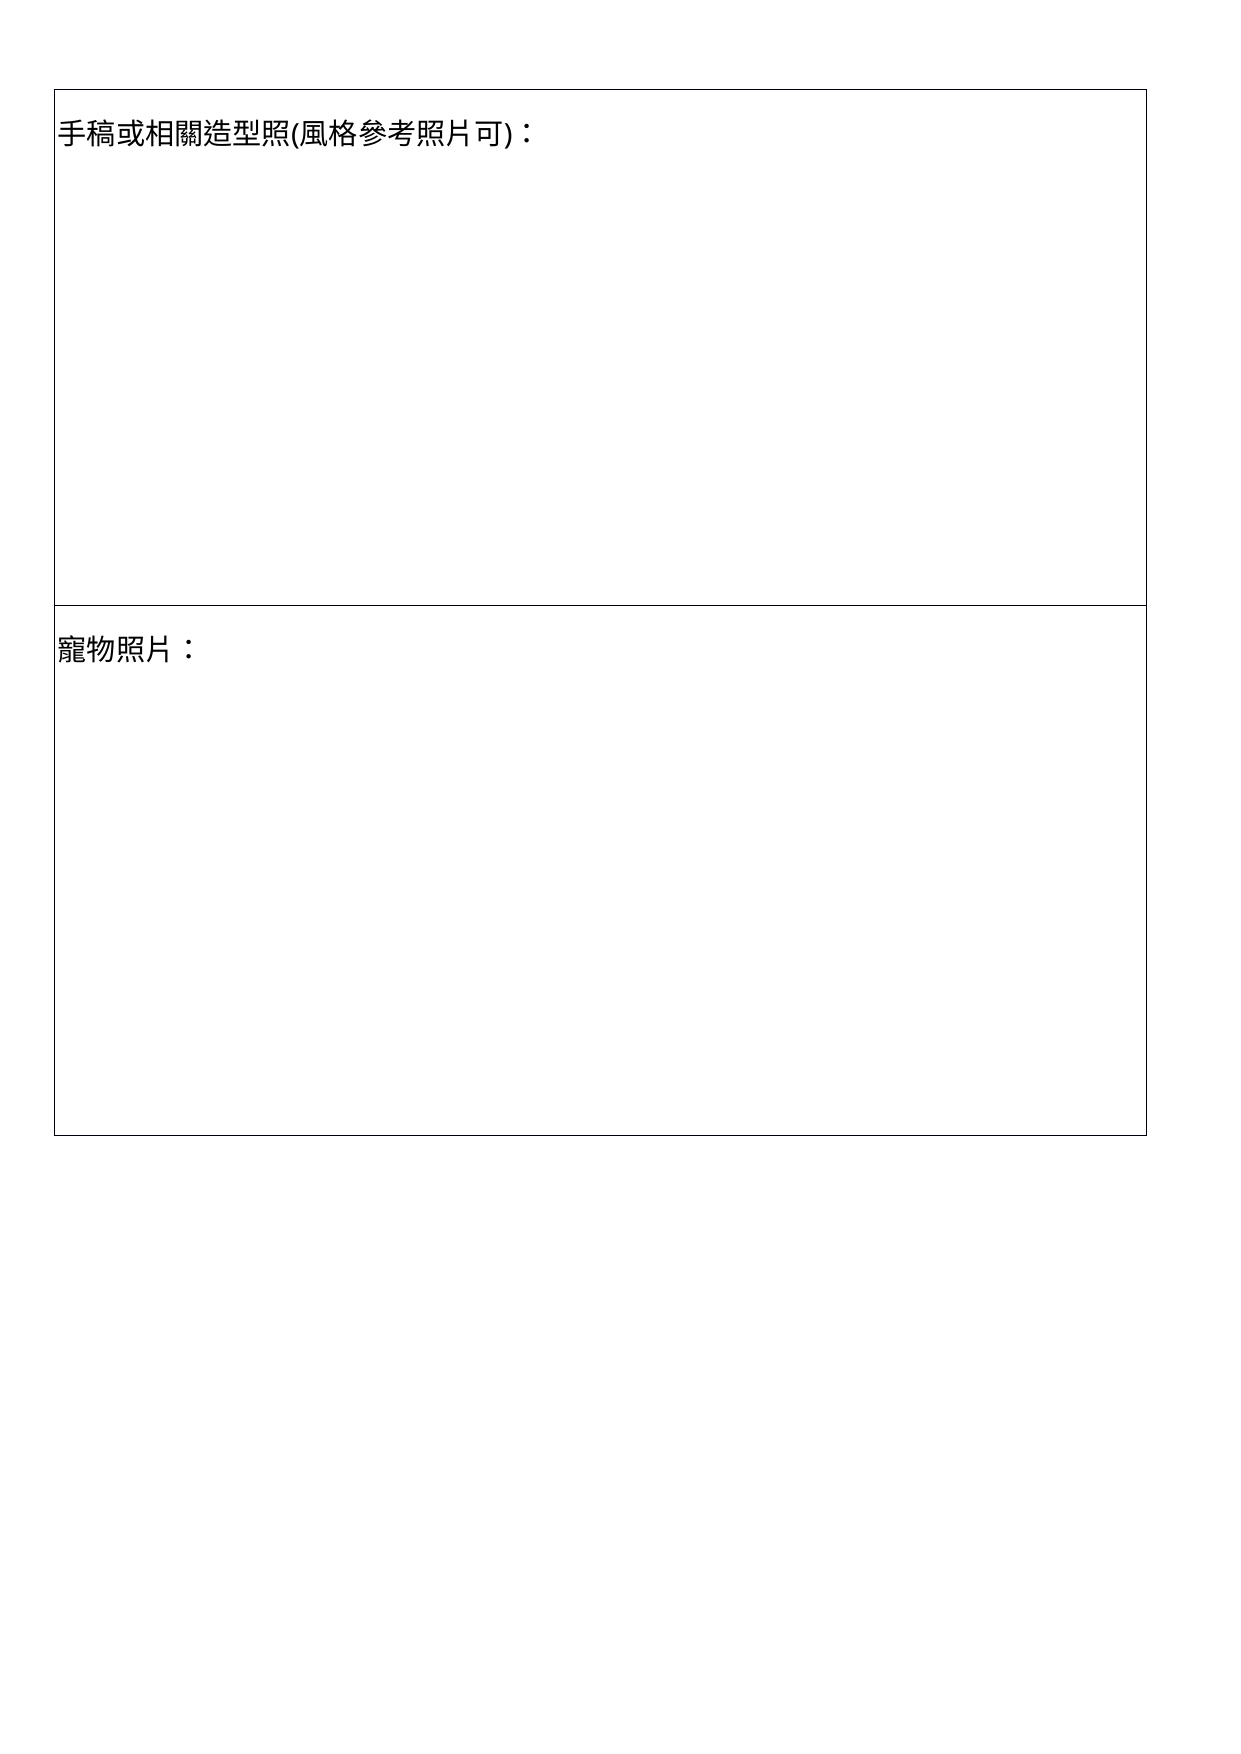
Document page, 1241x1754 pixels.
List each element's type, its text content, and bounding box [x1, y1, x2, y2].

table_cell 手稿或相關造型照(風格參考照片可)： [55, 90, 1146, 605]
table_cell 寵物照片： [55, 606, 1146, 1135]
